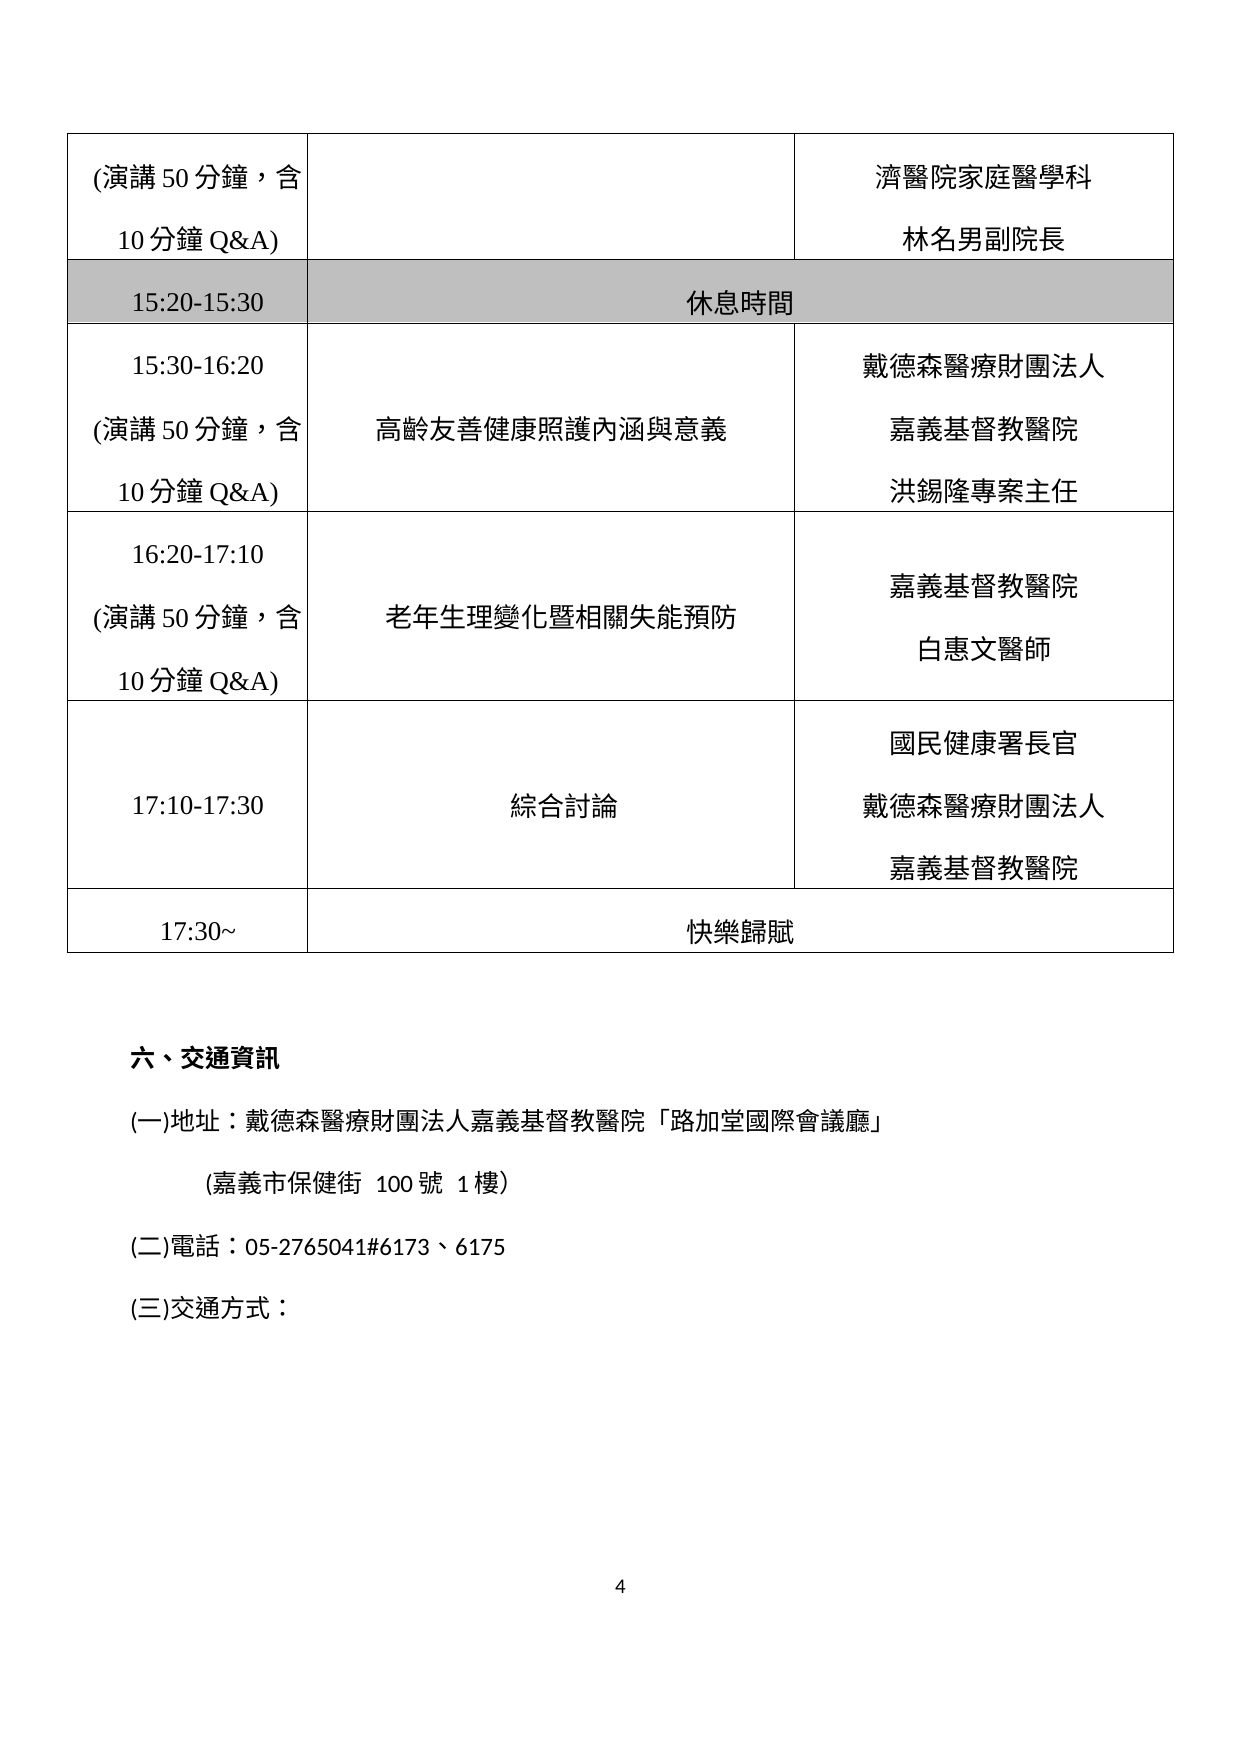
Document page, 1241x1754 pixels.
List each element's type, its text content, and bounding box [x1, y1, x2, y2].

table_cell 戴德森醫療財團法人 嘉義基督教醫院 洪錫隆專案主任 [795, 324, 1173, 511]
table_cell 綜合討論 [308, 701, 794, 888]
text (三)交通方式： [130, 1265, 1110, 1328]
text (一)地址：戴德森醫療財團法人嘉義基督教醫院「路加堂國際會議廳」 [130, 1078, 1110, 1140]
text (嘉義市保健街 100 號 1 樓） [205, 1140, 1110, 1203]
table_cell 17:10-17:30 [68, 701, 307, 888]
table_cell 休息時間 [308, 260, 1173, 322]
table_cell 濟醫院家庭醫學科 林名男副院長 [795, 134, 1173, 259]
table_cell 15:20-15:30 [68, 260, 307, 322]
table_cell 快樂歸賦 [308, 889, 1173, 952]
table_cell 嘉義基督教醫院 白惠文醫師 [795, 512, 1173, 699]
table_cell 國民健康署長官 戴德森醫療財團法人 嘉義基督教醫院 [795, 701, 1173, 888]
table_cell 15:30-16:20 (演講50分鐘，含10分鐘Q&A) [68, 324, 307, 511]
table_cell 17:30~ [68, 889, 307, 952]
table_cell (演講50分鐘，含10分鐘Q&A) [68, 134, 307, 259]
text 六、交通資訊 [130, 1015, 1110, 1078]
table_cell 老年生理變化暨相關失能預防 [308, 512, 794, 699]
text (二)電話：05-2765041#6173、6175 [130, 1203, 1110, 1265]
table_cell 16:20-17:10 (演講50分鐘，含10分鐘Q&A) [68, 512, 307, 699]
table_cell [308, 134, 794, 259]
table_cell 高齡友善健康照護內涵與意義 [308, 324, 794, 511]
